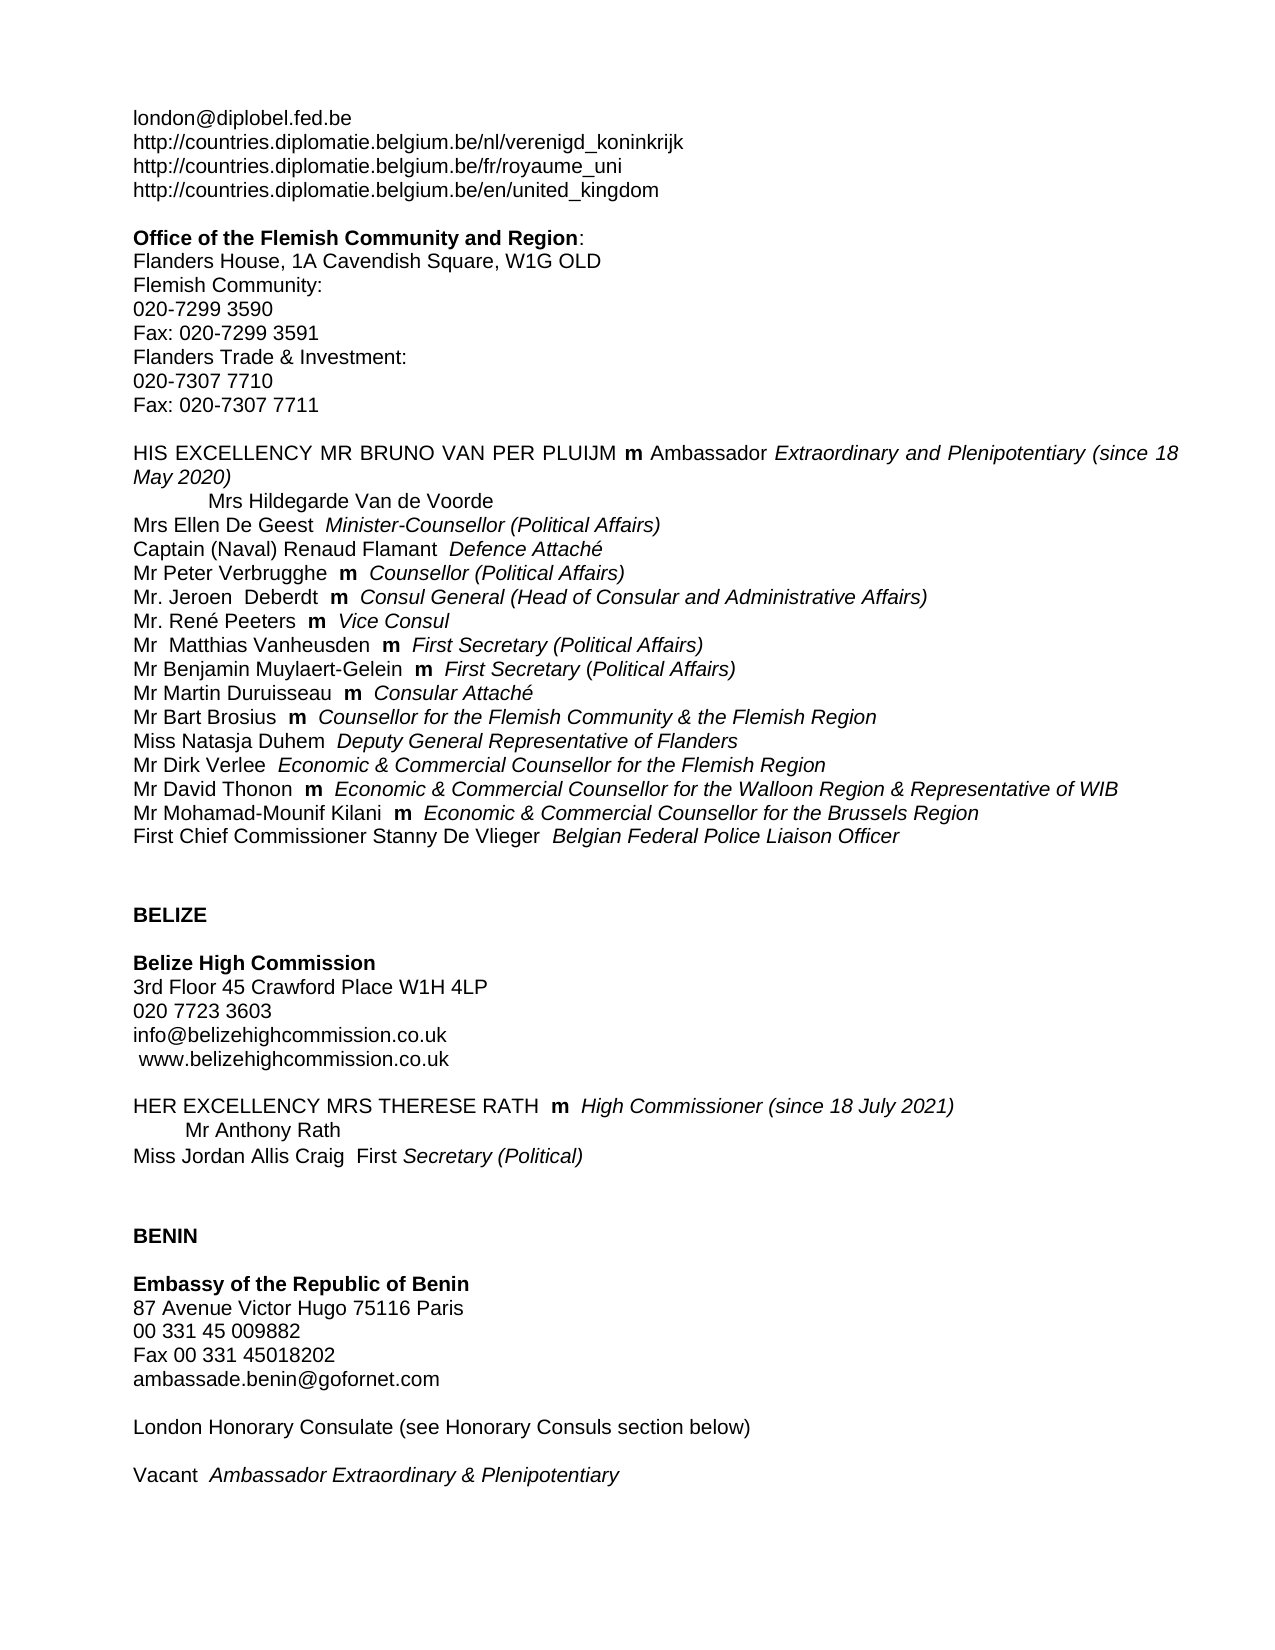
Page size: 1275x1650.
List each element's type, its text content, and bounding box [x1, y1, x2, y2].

text Office of the Flemish Community and Region: [133, 225, 1181, 249]
text Mr. Jeroen Deberdt m Consul General (Head of Consular and Administrative Affairs) [133, 585, 1181, 609]
text Mr Martin Duruisseau m Consular Attaché [133, 681, 1181, 704]
text Miss Natasja Duhem Deputy General Representative of Flanders [133, 728, 1181, 752]
text Mr Bart Brosius m Counsellor for the Flemish Community & the Flemish Region [133, 704, 1181, 728]
text Mr Dirk Verlee Economic & Commercial Counsellor for the Flemish Region [133, 752, 1181, 776]
text Fax 00 331 45018202 [133, 1343, 1181, 1367]
text London Honorary Consulate (see Honorary Consuls section below) [133, 1415, 1181, 1439]
text Fax: 020-7299 3591 [133, 321, 1181, 345]
text Flanders Trade & Investment: [133, 345, 1181, 369]
text HIS EXCELLENCY MR BRUNO VAN PER PLUIJM m Ambassador Extraordinary and Plenipotentiary (since 18 May 2020) [133, 441, 1181, 489]
text http://countries.diplomatie.belgium.be/nl/verenigd_koninkrijk [133, 129, 1181, 153]
text Flanders House, 1A Cavendish Square, W1G OLD [133, 249, 1181, 273]
text 87 Avenue Victor Hugo 75116 Paris [133, 1295, 1181, 1319]
text Captain (Naval) Renaud Flamant Defence Attaché [133, 537, 1181, 561]
text HER EXCELLENCY MRS THERESE RATH m High Commissioner (since 18 July 2021) [133, 1094, 1181, 1118]
text ambassade.benin@gofornet.com [133, 1367, 1181, 1391]
text BENIN [133, 1223, 1181, 1247]
text Mr Benjamin Muylaert-Gelein m First Secretary (Political Affairs) [133, 657, 1181, 681]
text Fax: 020-7307 7711 [133, 393, 1181, 417]
text london@diplobel.fed.be [133, 106, 1181, 129]
text Mrs Hildegarde Van de Voorde [133, 489, 1181, 513]
text Mr Matthias Vanheusden m First Secretary (Political Affairs) [133, 633, 1181, 657]
text http://countries.diplomatie.belgium.be/fr/royaume_uni [133, 153, 1181, 177]
text Mr David Thonon m Economic & Commercial Counsellor for the Walloon Region & Representative of WIB [133, 776, 1181, 800]
text Flemish Community: [133, 273, 1181, 297]
text 00 331 45 009882 [133, 1319, 1181, 1343]
text info@belizehighcommission.co.uk www.belizehighcommission.co.uk [133, 1022, 1181, 1070]
text Mrs Ellen De Geest Minister-Counsellor (Political Affairs) [133, 513, 1181, 537]
text 020-7299 3590 [133, 297, 1181, 321]
text Belize High Commission [133, 951, 1181, 974]
text 020 7723 3603 [133, 998, 1181, 1022]
text Miss Jordan Allis Craig First Secretary (Political) [133, 1144, 1181, 1168]
text 020-7307 7710 [133, 369, 1181, 393]
text Vacant Ambassador Extraordinary & Plenipotentiary [133, 1463, 1181, 1487]
text Mr. René Peeters m Vice Consul [133, 609, 1181, 633]
text http://countries.diplomatie.belgium.be/en/united_kingdom [133, 177, 1181, 201]
text First Chief Commissioner Stanny De Vlieger Belgian Federal Police Liaison Officer [133, 824, 1181, 848]
text Mr Mohamad-Mounif Kilani m Economic & Commercial Counsellor for the Brussels Region [133, 800, 1181, 824]
text 3rd Floor 45 Crawford Place W1H 4LP [133, 974, 1181, 998]
text BELIZE [133, 903, 1181, 927]
text Mr Anthony Rath [133, 1118, 1181, 1142]
text Mr Peter Verbrugghe m Counsellor (Political Affairs) [133, 561, 1181, 585]
subtitle Embassy of the Republic of Benin [133, 1271, 1181, 1295]
